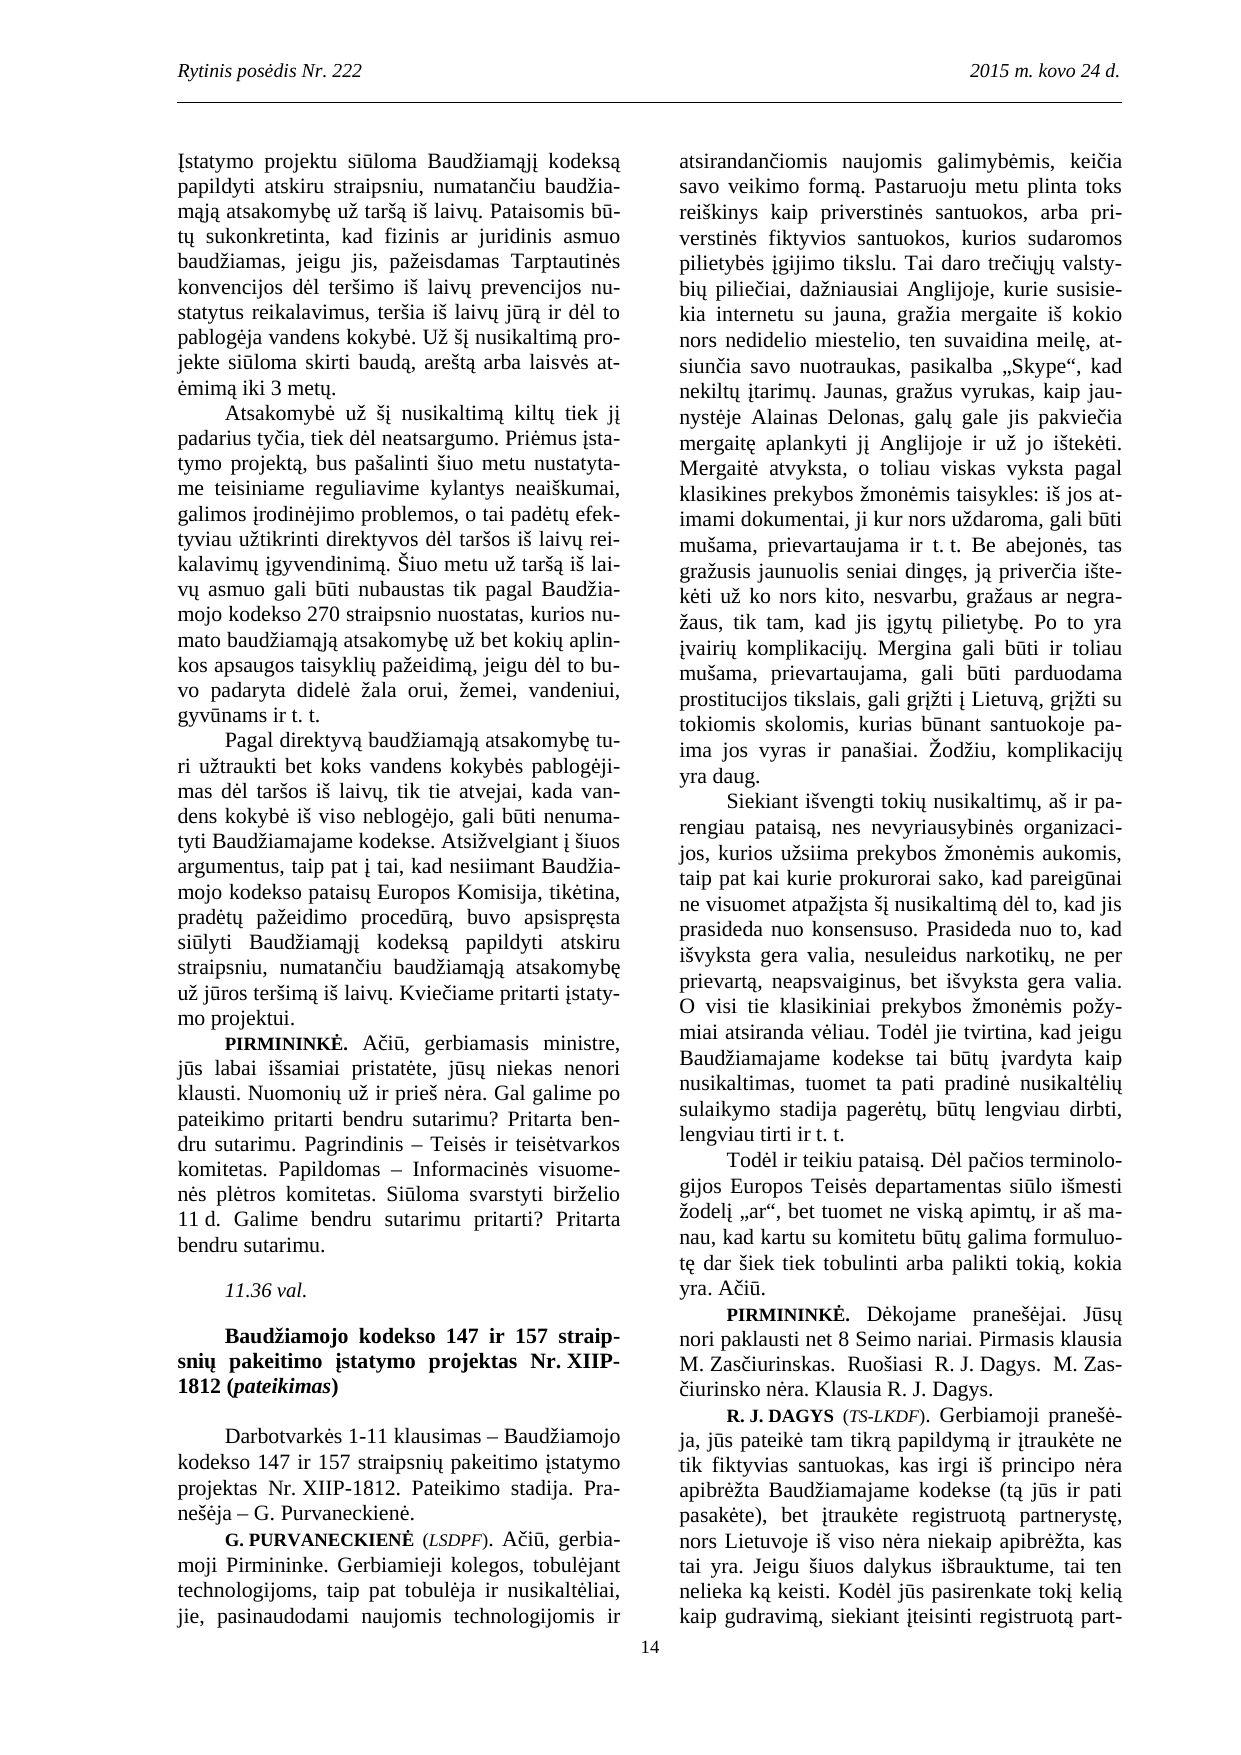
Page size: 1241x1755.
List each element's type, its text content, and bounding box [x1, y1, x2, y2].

text at­si­ran­dan­čio­mis nau­jo­mis ga­li­my­bė­mis, kei­čia sa­vo vei­ki­mo for­mą. Pas­ta­ruo­ju me­tu plin­ta toks reiš­ki­nys kaip pri­vers­ti­nės san­tuo­kos, ar­ba pri­vers­ti­nės fik­ty­vios san­tuo­kos, ku­rios su­da­ro­mos pi­lie­ty­bės įgi­ji­mo tiks­lu. Tai da­ro tre­čių­jų vals­ty­bių pi­lie­čiai, daž­niau­siai An­gli­jo­je, ku­rie su­si­sie­kia in­ter­ne­tu su jau­na, gra­žia mer­gai­te iš ko­kio nors ne­di­de­lio mies­te­lio, ten su­vai­di­na mei­lę, at­siun­čia sa­vo nuo­trau­kas, pa­si­kal­ba „Sky­pe“, kad ne­kil­tų įta­ri­mų. Jau­nas, gra­žus vy­ru­kas, kaip jau­nys­tė­je Alai­nas De­lo­nas, ga­lų ga­le jis pa­kvie­čia mer­gai­tę ap­lan­ky­ti jį An­gli­jo­je ir už jo iš­te­kė­ti. Mer­gai­tė at­vyks­ta, o to­liau vis­kas vyks­ta pa­gal kla­si­ki­nes pre­ky­bos žmo­nė­mis tai­syk­les: iš jos at­ima­mi do­ku­men­tai, ji kur nors už­da­ro­ma, ga­li bū­ti mu­ša­ma, prie­var­tau­ja­ma ir t. t. Be abe­jo­nės, tas gra­žu­sis jau­nuo­lis se­niai din­gęs, ją pri­ver­čia iš­te­kė­ti už ko nors ki­to, ne­svar­bu, gra­žaus ar ne­gra­žaus, tik tam, kad jis įgy­tų pi­lie­ty­bę. Po to yra įvai­rių kom­pli­ka­ci­jų. Mer­gi­na ga­li bū­ti ir to­liau mu­ša­ma, prie­var­tau­ja­ma, ga­li bū­ti par­duo­da­ma pros­ti­tucijos tiks­lais, ga­li grįž­ti į Lie­tu­vą, grįž­ti su to­kio­mis sko­lo­mis, ku­rias bū­nant san­tuo­ko­je pa­ima jos vy­ras ir pa­na­šiai. Žo­džiu, kom­pli­ka­ci­jų yra daug. [679, 148, 1122, 788]
text Dar­bo­tvarkės 1-11 klau­si­mas – Bau­džia­mo­jo ko­dek­so 147 ir 157 straips­nių pa­kei­ti­mo įsta­ty­mo pro­jek­tas Nr. XIIP-1812. Pa­tei­ki­mo sta­di­ja. Pra­ne­šė­ja – G. Pur­va­nec­kie­nė. [177, 1423, 620, 1526]
text Bau­džia­mo­jo ko­dek­so 147 ir 157 straip­snių pa­kei­ti­mo įsta­ty­mo pro­jek­tas Nr. XIIP-1812 (pa­tei­ki­mas) [177, 1323, 620, 1398]
text G. PURVANECKIENĖ (LSDPF). Ačiū, ger­bia­mo­ji Pir­mi­nin­ke. Ger­bia­mie­ji ko­le­gos, to­bu­lė­jant tech­no­lo­gi­joms, taip pat to­bu­lė­ja ir nu­si­kal­tė­liai, jie, pa­si­nau­do­da­mi nau­jo­mis tech­no­lo­gi­jo­mis ir [177, 1526, 620, 1628]
text 11.36 val. [224, 1278, 620, 1302]
text At­sa­ko­my­bė už šį nu­si­kal­ti­mą kil­tų tiek jį pa­da­rius ty­čia, tiek dėl ne­at­sar­gu­mo. Pri­ėmus įsta­ty­mo pro­jek­tą, bus pa­ša­lin­ti šiuo me­tu nu­sta­ty­ta­me tei­si­nia­me re­gu­lia­vi­me ky­lan­tys ne­aiš­ku­mai, ga­li­mos įro­di­nė­ji­mo pro­ble­mos, o tai pa­dė­tų efek­ty­viau už­tik­rin­ti di­rek­ty­vos dėl tar­šos iš lai­vų rei­ka­la­vi­mų įgy­ven­di­ni­mą. Šiuo me­tu už tar­šą iš lai­vų as­muo ga­li bū­ti nu­baus­tas tik pa­gal Bau­džia­mo­jo ko­dek­so 270 straips­nio nuo­sta­tas, ku­rios nu­ma­to bau­džia­mą­ją at­sa­ko­my­bę už bet ko­kių ap­lin­kos ap­sau­gos tai­syk­lių pa­žei­di­mą, jei­gu dėl to bu­vo pa­da­ry­ta di­de­lė ža­la orui, že­mei, van­de­niui, gy­vū­nams ir t. t. [177, 400, 620, 727]
text Sie­kiant iš­veng­ti to­kių nu­si­kal­ti­mų, aš ir pa­ren­giau pa­tai­są, nes ne­vy­riau­sy­bi­nės or­ga­ni­za­ci­jos, ku­rios už­si­i­ma pre­ky­bos žmo­nė­mis au­ko­mis, taip pat kai ku­rie pro­ku­ro­rai sa­ko, kad pa­rei­gū­nai ne vi­suo­met at­pa­žįs­ta šį nu­si­kal­ti­mą dėl to, kad jis pra­si­de­da nuo kon­sen­su­so. Pra­si­de­da nuo to, kad iš­vyks­ta ge­ra va­lia, ne­su­lei­dus nar­ko­ti­kų, ne per prie­var­tą, ne­ap­svai­gi­nus, bet iš­vyks­ta ge­ra va­lia. O vi­si tie kla­si­ki­niai pre­ky­bos žmo­nė­mis po­žy­miai at­si­ran­da vė­liau. To­dėl jie tvir­ti­na, kad jei­gu Bau­džia­ma­ja­me ko­dek­se tai bū­tų įvar­dy­ta kaip nu­si­kal­ti­mas, tuo­met ta pa­ti pra­di­nė nu­si­kal­tė­lių su­lai­ky­mo sta­di­ja pa­ge­rė­tų, bū­tų leng­viau dirb­ti, leng­viau tir­ti ir t. t. [679, 788, 1122, 1147]
text PIRMININKĖ. Dė­ko­ja­me pra­ne­šė­jai. Jū­sų no­ri pa­klaus­ti net 8 Sei­mo na­riai. Pir­ma­sis klau­sia M. Zas­čiu­rins­kas. Ruo­šia­si R. J. Da­gys. M. Zas­čiu­rins­ko nė­ra. Klau­sia R. J. Da­gys. [679, 1301, 1122, 1402]
text PIRMININKĖ. Ačiū, ger­bia­ma­sis mi­nist­re, jūs la­bai iš­sa­miai pri­sta­tė­te, jū­sų nie­kas ne­no­ri klau­s­ti. Nuo­mo­nių už ir prieš nė­ra. Gal ga­li­me po pa­tei­ki­mo pri­tar­ti ben­dru su­ta­ri­mu? Pri­tar­ta ben­dru su­ta­ri­mu. Pa­grin­di­nis – Tei­sės ir tei­sėt­var­kos ko­mi­te­tas. Pa­pil­do­mas – In­for­ma­ci­nės vi­suo­me­nės plėt­ros ko­mi­te­tas. Siū­lo­ma svars­ty­ti bir­že­lio 11 d. Ga­li­me ben­dru su­ta­ri­mu pri­tar­ti? Pri­tar­ta ben­dru su­ta­ri­mu. [177, 1030, 620, 1257]
text Įsta­ty­mo pro­jek­tu siū­lo­ma Bau­džia­mą­jį ko­dek­są pa­pil­dy­ti at­ski­ru straips­niu, nu­ma­tan­čiu bau­džia­mą­ją at­sa­ko­my­bę už tar­šą iš lai­vų. Pa­tai­so­mis bū­tų su­kon­kre­tin­ta, kad fi­zi­nis ar ju­ri­di­nis as­muo bau­džia­mas, jei­gu jis, pa­žeis­da­mas Tarp­tau­ti­nės kon­ven­ci­jos dėl ter­ši­mo iš lai­vų pre­ven­ci­jos nu­sta­ty­tus rei­ka­la­vi­mus, ter­šia iš lai­vų jū­rą ir dėl to pa­blo­gė­ja van­dens ko­ky­bė. Už šį nu­si­kal­ti­mą pro­jek­te siū­lo­ma skir­ti bau­dą, areš­tą ar­ba lais­vės at­ėmi­mą iki 3 me­tų. [177, 148, 620, 400]
text Pa­gal di­rek­ty­vą bau­džia­mą­ją at­sa­ko­my­bę tu­ri už­trauk­ti bet koks van­dens ko­ky­bės pa­blo­gė­ji­mas dėl tar­šos iš lai­vų, tik tie at­ve­jai, ka­da van­dens ko­ky­bė iš vi­so ne­blo­gė­jo, ga­li bū­ti ne­nu­ma­ty­ti Bau­džia­ma­ja­me ko­dek­se. At­si­žvel­giant į šiuos ar­gu­men­tus, taip pat į tai, kad ne­si­i­mant Bau­džia­mo­jo ko­dek­so pa­tai­sų Eu­ro­pos Ko­mi­si­ja, ti­kė­ti­na, pra­dė­tų pa­žei­di­mo pro­ce­dū­rą, bu­vo ap­si­spręs­ta siū­ly­ti Bau­džia­mą­jį ko­dek­są pa­pil­dy­ti at­ski­ru straips­niu, nu­ma­tan­čiu bau­džia­mą­ją at­sa­ko­my­bę už jū­ros ter­ši­mą iš lai­vų. Kvie­čia­me pri­tar­ti įsta­ty­mo pro­jek­tui. [177, 727, 620, 1030]
text To­dėl ir tei­kiu pa­tai­są. Dėl pa­čios ter­mi­no­lo­gi­jos Eu­ro­pos Tei­sės de­par­ta­men­tas siū­lo iš­mes­ti žo­de­lį „ar“, bet tuo­met ne vis­ką ap­im­tų, ir aš ma­nau, kad kar­tu su ko­mi­te­tu bū­tų ga­li­ma for­mu­luo­tę dar šiek tiek to­bu­lin­ti ar­ba pa­lik­ti to­kią, ko­kia yra. Ačiū. [679, 1147, 1122, 1301]
text R. J. DAGYS (TS-LKDF). Ger­bia­mo­ji pra­ne­šė­ja, jūs pa­tei­kė tam tik­rą pa­pil­dy­mą ir įtrau­kė­te ne tik fik­ty­vias san­tuo­kas, kas ir­gi iš prin­ci­po nė­ra api­brėž­ta Bau­džia­ma­ja­me ko­dek­se (tą jūs ir pa­ti pa­sa­kė­te), bet įtrau­kė­te re­gist­ruo­tą part­ne­rys­tę, nors Lie­tu­vo­je iš vi­so nė­ra nie­kaip api­brėž­ta, kas tai yra. Jei­gu šiuos da­ly­kus iš­brauk­tu­me, tai ten ne­lie­ka ką keis­ti. Ko­dėl jūs pa­si­ren­ka­te to­kį ke­lią kaip gud­ra­vi­mą, sie­kiant įtei­sin­ti re­gist­ruo­tą part­ [679, 1402, 1122, 1628]
